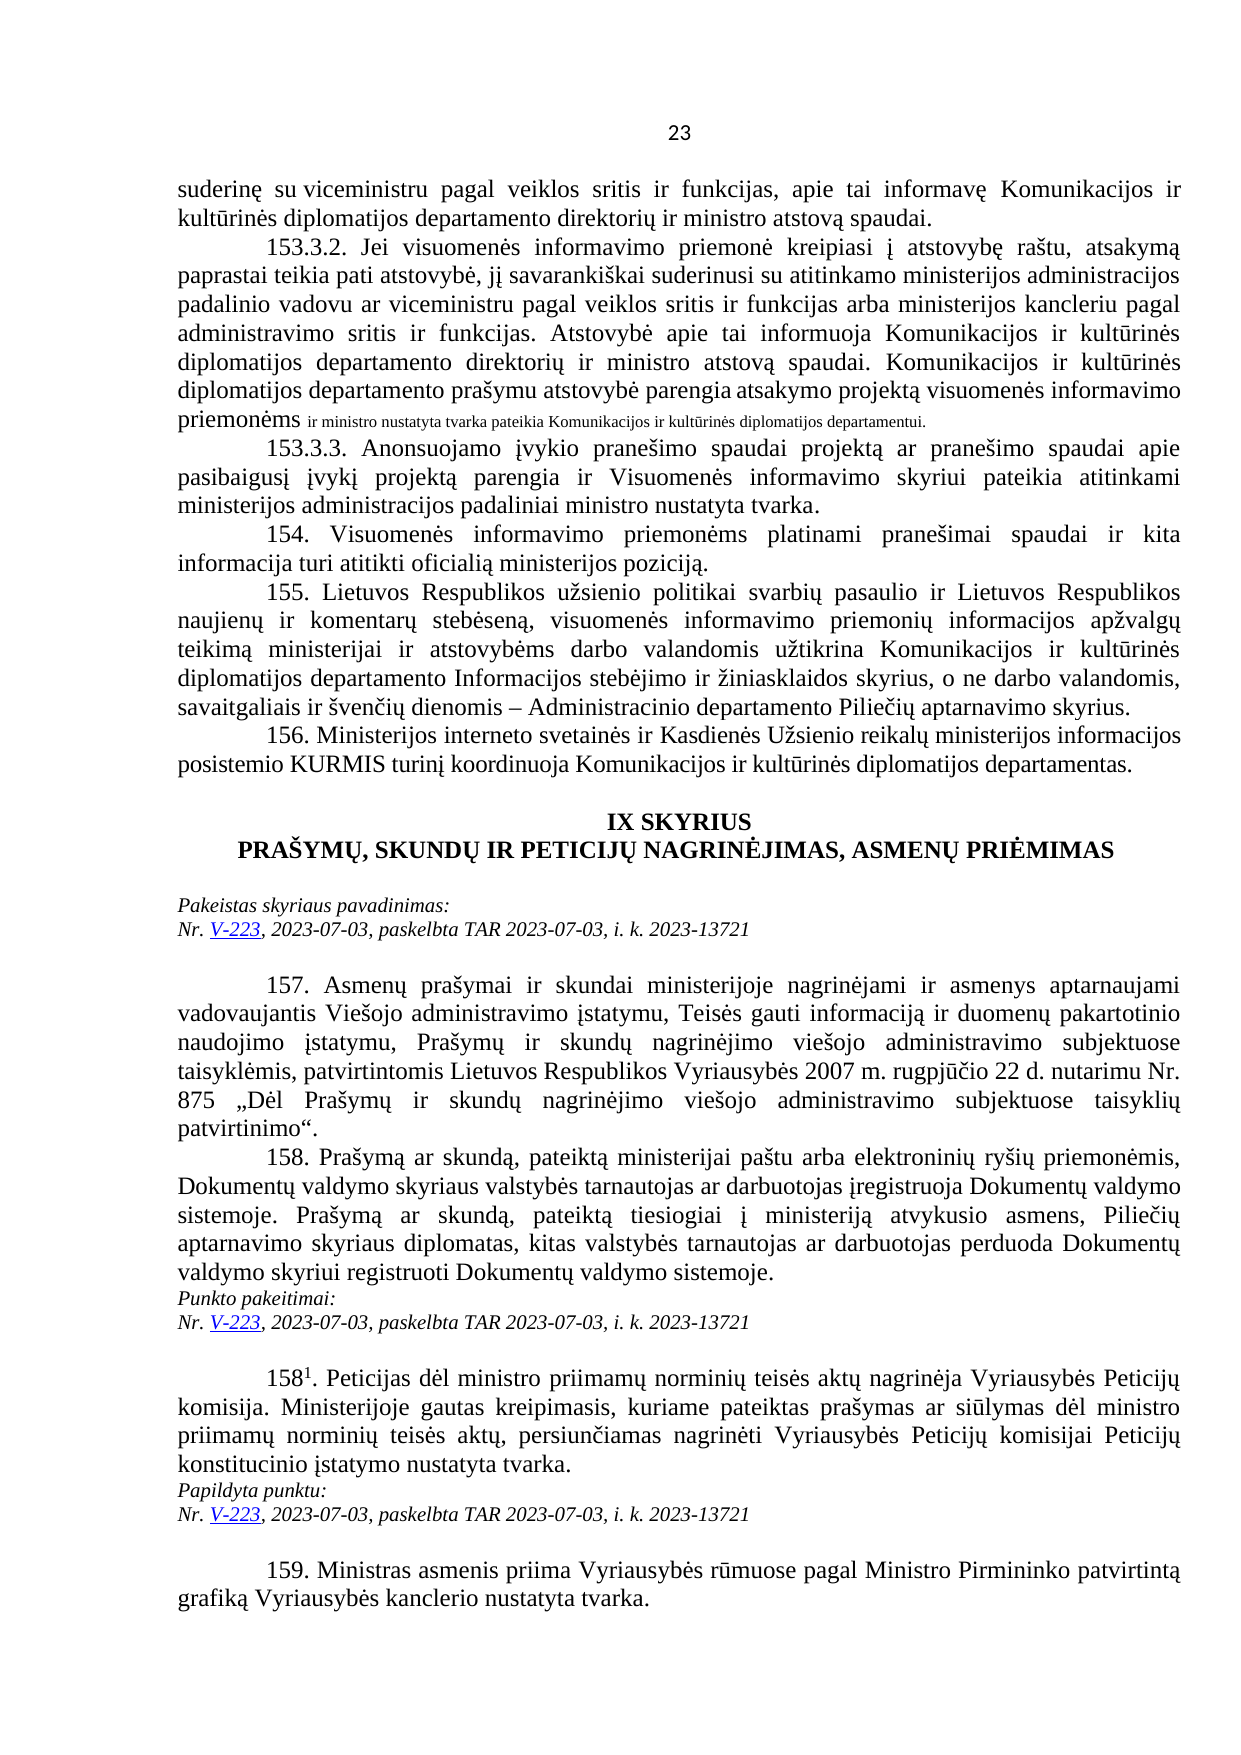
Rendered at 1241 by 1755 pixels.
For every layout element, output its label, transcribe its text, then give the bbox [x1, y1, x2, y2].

text 157. Asmenų prašymai ir skundai ministerijoje nagrinėjami ir asmenys aptarnaujami vadovaujantis Viešojo administravimo įstatymu, Teisės gauti informaciją ir duomenų pakartotinio naudojimo įstatymu, Prašymų ir skundų nagrinėjimo viešojo administravimo subjektuose taisyklėmis, patvirtintomis Lietuvos Respublikos Vyriausybės 2007 m. rugpjūčio 22 d. nutarimu Nr. 875 „Dėl Prašymų ir skundų nagrinėjimo viešojo administravimo subjektuose taisyklių patvirtinimo“. [177, 970, 1181, 1142]
text 155. Lietuvos Respublikos užsienio politikai svarbių pasaulio ir Lietuvos Respublikos naujienų ir komentarų stebėseną, visuomenės informavimo priemonių informacijos apžvalgų teikimą ministerijai ir atstovybėms darbo valandomis užtikrina Komunikacijos ir kultūrinės diplomatijos departamento Informacijos stebėjimo ir žiniasklaidos skyrius, o ne darbo valandomis, savaitgaliais ir švenčių dienomis – Administracinio departamento Piliečių aptarnavimo skyrius. [177, 577, 1181, 720]
text Pakeistas skyriaus pavadinimas: [177, 893, 1181, 917]
text Nr. V-223, 2023-07-03, paskelbta TAR 2023-07-03, i. k. 2023-13721 [177, 917, 1181, 941]
text 158. Prašymą ar skundą, pateiktą ministerijai paštu arba elektroninių ryšių priemonėmis, Dokumentų valdymo skyriaus valstybės tarnautojas ar darbuotojas įregistruoja Dokumentų valdymo sistemoje. Prašymą ar skundą, pateiktą tiesiogiai į ministeriją atvykusio asmens, Piliečių aptarnavimo skyriaus diplomatas, kitas valstybės tarnautojas ar darbuotojas perduoda Dokumentų valdymo skyriui registruoti Dokumentų valdymo sistemoje. [177, 1142, 1181, 1286]
text 159. Ministras asmenis priima Vyriausybės rūmuose pagal Ministro Pirmininko patvirtintą grafiką Vyriausybės kanclerio nustatyta tvarka. [177, 1555, 1181, 1612]
text 1581. Peticijas dėl ministro priimamų norminių teisės aktų nagrinėja Vyriausybės Peticijų komisija. Ministerijoje gautas kreipimasis, kuriame pateiktas prašymas ar siūlymas dėl ministro priimamų norminių teisės aktų, persiunčiamas nagrinėti Vyriausybės Peticijų komisijai Peticijų konstitucinio įstatymo nustatyta tvarka. [177, 1363, 1181, 1478]
text 153.3.2. Jei visuomenės informavimo priemonė kreipiasi į atstovybę raštu, atsakymą paprastai teikia pati atstovybė, jį savarankiškai suderinusi su atitinkamo ministerijos administracijos padalinio vadovu ar viceministru pagal veiklos sritis ir funkcijas arba ministerijos kancleriu pagal administravimo sritis ir funkcijas. Atstovybė apie tai informuoja Komunikacijos ir kultūrinės diplomatijos departamento direktorių ir ministro atstovą spaudai. Komunikacijos ir kultūrinės diplomatijos departamento prašymu atstovybė parengia atsakymo projektą visuomenės informavimo priemonėms ir ministro nustatyta tvarka pateikia Komunikacijos ir kultūrinės diplomatijos departamentui. [177, 232, 1181, 433]
text Nr. V-223, 2023-07-03, paskelbta TAR 2023-07-03, i. k. 2023-13721 [177, 1310, 1181, 1334]
text IX SKYRIUS [177, 807, 1181, 835]
text suderinę su viceministru pagal veiklos sritis ir funkcijas, apie tai informavę Komunikacijos ir kultūrinės diplomatijos departamento direktorių ir ministro atstovą spaudai. [177, 174, 1181, 232]
text PRAŠYMŲ, SKUNDŲ IR PETICIJŲ NAGRINĖJIMAS, ASMENŲ PRIĖMIMAS [177, 835, 1181, 864]
text Nr. V-223, 2023-07-03, paskelbta TAR 2023-07-03, i. k. 2023-13721 [177, 1502, 1181, 1526]
text 154. Visuomenės informavimo priemonėms platinami pranešimai spaudai ir kita informacija turi atitikti oficialią ministerijos poziciją. [177, 519, 1181, 577]
text Punkto pakeitimai: [177, 1286, 1181, 1310]
text Papildyta punktu: [177, 1478, 1181, 1502]
text 153.3.3. Anonsuojamo įvykio pranešimo spaudai projektą ar pranešimo spaudai apie pasibaigusį įvykį projektą parengia ir Visuomenės informavimo skyriui pateikia atitinkami ministerijos administracijos padaliniai ministro nustatyta tvarka. [177, 433, 1181, 519]
text 156. Ministerijos interneto svetainės ir Kasdienės Užsienio reikalų ministerijos informacijos posistemio KURMIS turinį koordinuoja Komunikacijos ir kultūrinės diplomatijos departamentas. [177, 720, 1181, 778]
